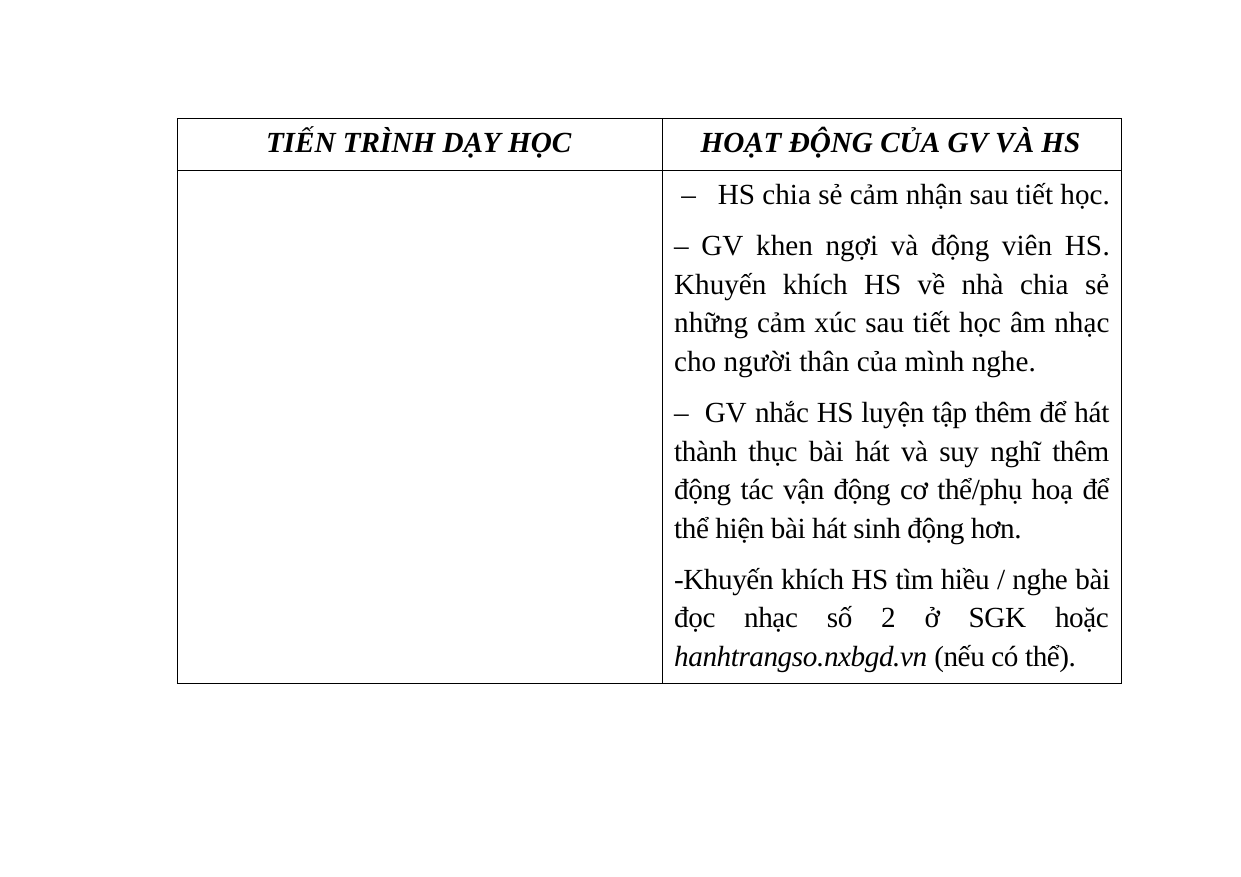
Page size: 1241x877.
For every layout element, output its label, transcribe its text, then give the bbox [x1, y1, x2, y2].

table_cell ‒ HS chia sẻ cảm nhận sau tiết học. ‒ GV khen ngợi và động viên HS. Khuyến khích HS về nhà chia sẻ những cảm xúc sau tiết học âm nhạc cho người thân của mình nghe. ‒ GV nhắc HS luyện tập thêm để hát thành thục bài hát và suy nghĩ thêm động tác vận động cơ thể/phụ hoạ để thể hiện bài hát sinh động hơn. -Khuyến khích HS tìm hiều / nghe bài đọc nhạc số 2 ở SGK hoặc hanhtrangso.nxbgd.vn (nếu có thể). [663, 171, 1121, 683]
table_cell [178, 171, 662, 683]
table_header TIẾN TRÌNH DẠY HỌC [178, 119, 662, 170]
table_header HOẠT ĐỘNG CỦA GV VÀ HS [663, 119, 1121, 170]
